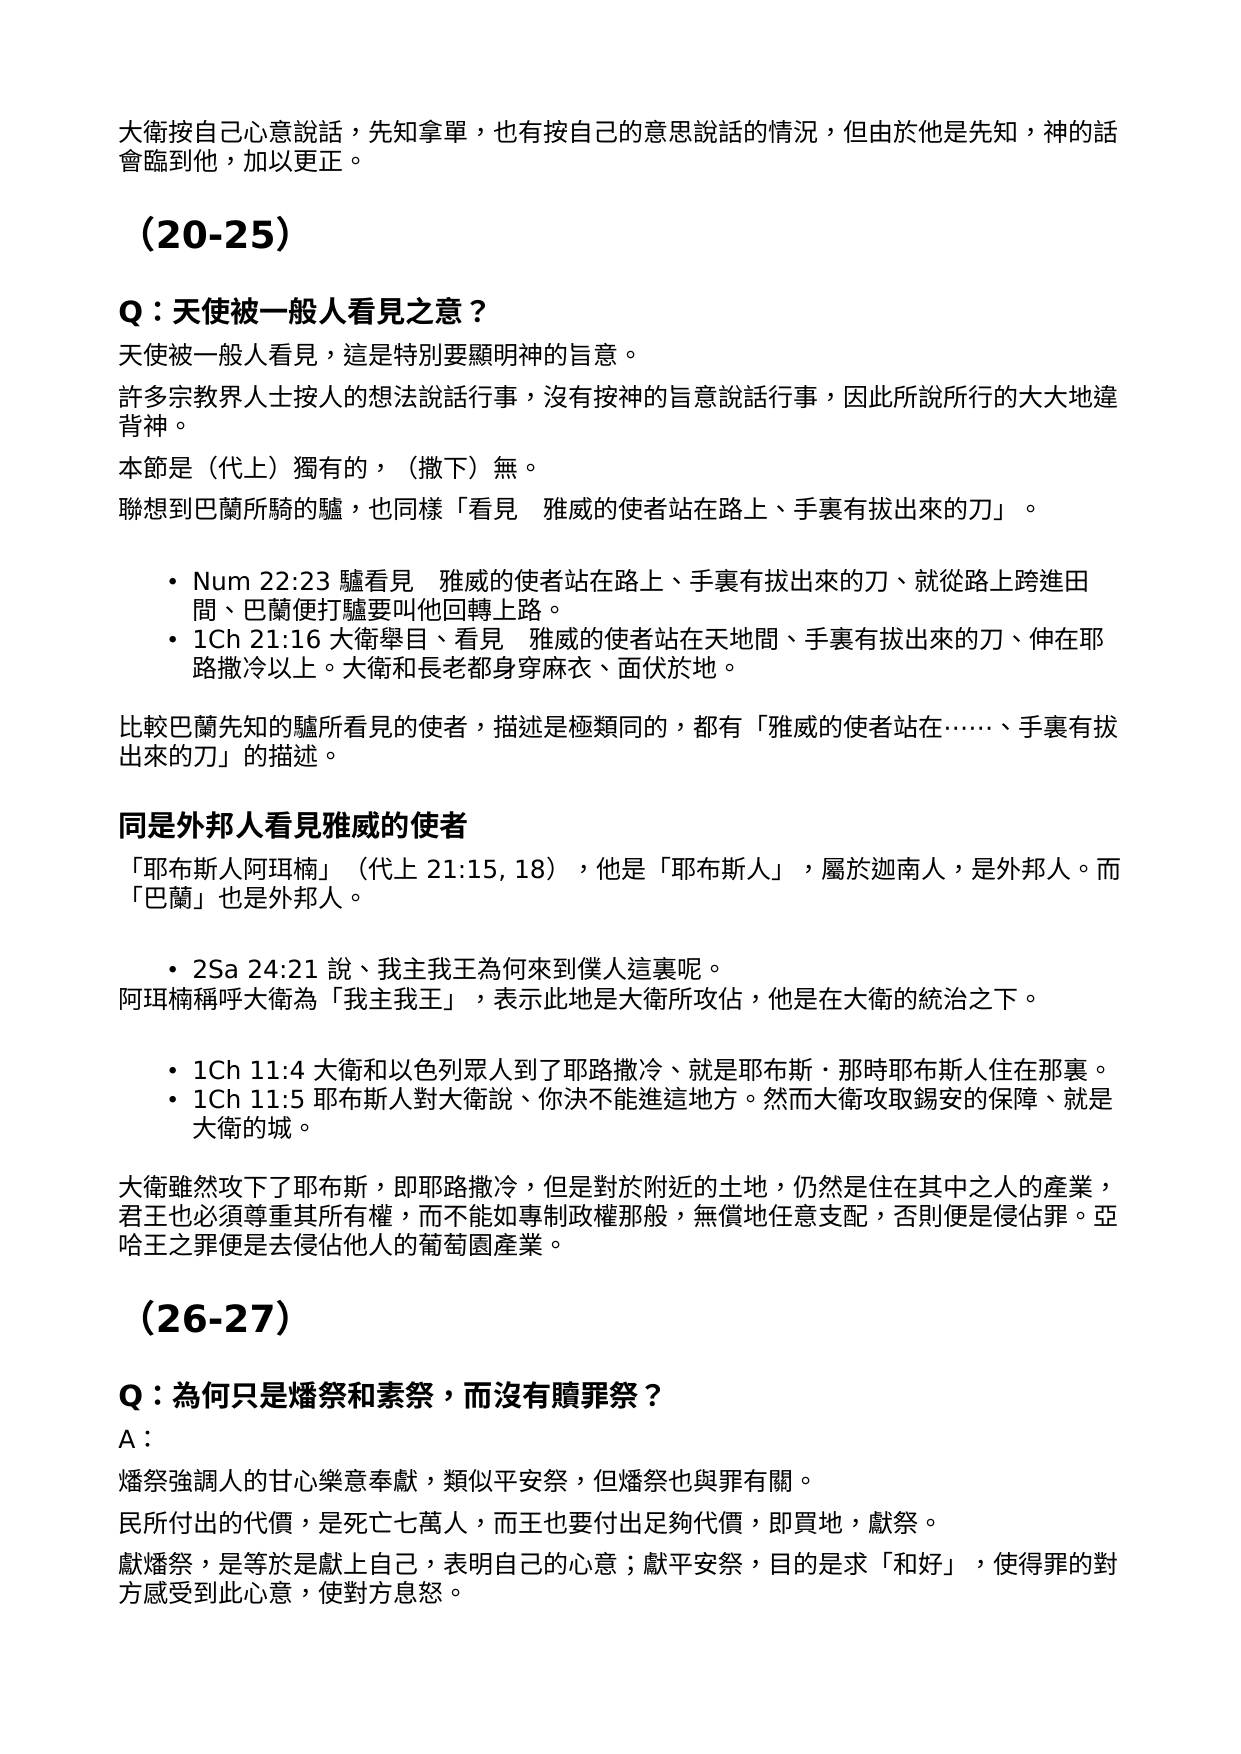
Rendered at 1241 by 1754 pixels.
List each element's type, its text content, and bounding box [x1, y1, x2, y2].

list 2Sa 24:21 說、我主我王為何來到僕人這裏呢。 [177, 956, 1122, 985]
text 大衛雖然攻下了耶布斯，即耶路撒冷，但是對於附近的土地，仍然是住在其中之人的產業，君王也必須尊重其所有權，而不能如專制政權那般，無償地任意支配，否則便是侵佔罪。亞哈王之罪便是去侵佔他人的葡萄園產業。 [118, 1173, 1122, 1260]
subtitle 同是外邦人看見雅威的使者 [118, 809, 1122, 843]
text 獻燔祭，是等於是獻上自己，表明自己的心意；獻平安祭，目的是求「和好」，使得罪的對方感受到此心意，使對方息怒。 [118, 1551, 1122, 1609]
subtitle （20-25） [118, 214, 1122, 258]
list Num 22:23 驢看見 雅威的使者站在路上、手裏有拔出來的刀、就從路上跨進田間、巴蘭便打驢要叫他回轉上路。 [177, 567, 1122, 625]
text 本節是（代上）獨有的，（撒下）無。 [118, 454, 1122, 483]
subtitle Q：為何只是燔祭和素祭，而沒有贖罪祭？ [118, 1379, 1122, 1413]
list 1Ch 11:5 耶布斯人對大衛說、你決不能進這地方。然而大衛攻取錫安的保障、就是大衛的城。 [177, 1085, 1122, 1143]
subtitle （26-27） [118, 1298, 1122, 1342]
subtitle Q：天使被一般人看見之意？ [118, 295, 1122, 329]
text 許多宗教界人士按人的想法說話行事，沒有按神的旨意說話行事，因此所說所行的大大地違背神。 [118, 383, 1122, 442]
list 1Ch 11:4 大衛和以色列眾人到了耶路撒冷、就是耶布斯．那時耶布斯人住在那裏。 [177, 1056, 1122, 1085]
text 「耶布斯人阿珥楠」（代上 21:15, 18），他是「耶布斯人」，屬於迦南人，是外邦人。而「巴蘭」也是外邦人。 [118, 855, 1122, 914]
list 1Ch 21:16 大衛舉目、看見 雅威的使者站在天地間、手裏有拔出來的刀、伸在耶路撒冷以上。大衛和長老都身穿麻衣、面伏於地。 [177, 625, 1122, 683]
text 燔祭強調人的甘心樂意奉獻，類似平安祭，但燔祭也與罪有關。 [118, 1467, 1122, 1496]
text 阿珥楠稱呼大衛為「我主我王」，表示此地是大衛所攻佔，他是在大衛的統治之下。 [118, 985, 1122, 1014]
text 民所付出的代價，是死亡七萬人，而王也要付出足夠代價，即買地，獻祭。 [118, 1509, 1122, 1538]
text 天使被一般人看見，這是特別要顯明神的旨意。 [118, 342, 1122, 371]
text 聯想到巴蘭所騎的驢，也同樣「看見 雅威的使者站在路上、手裏有拔出來的刀」。 [118, 496, 1122, 525]
text 比較巴蘭先知的驢所看見的使者，描述是極類同的，都有「雅威的使者站在⋯⋯、手裏有拔出來的刀」的描述。 [118, 713, 1122, 771]
text 大衛按自己心意說話，先知拿單，也有按自己的意思說話的情況，但由於他是先知，神的話會臨到他，加以更正。 [118, 118, 1122, 176]
text A： [118, 1426, 1122, 1455]
